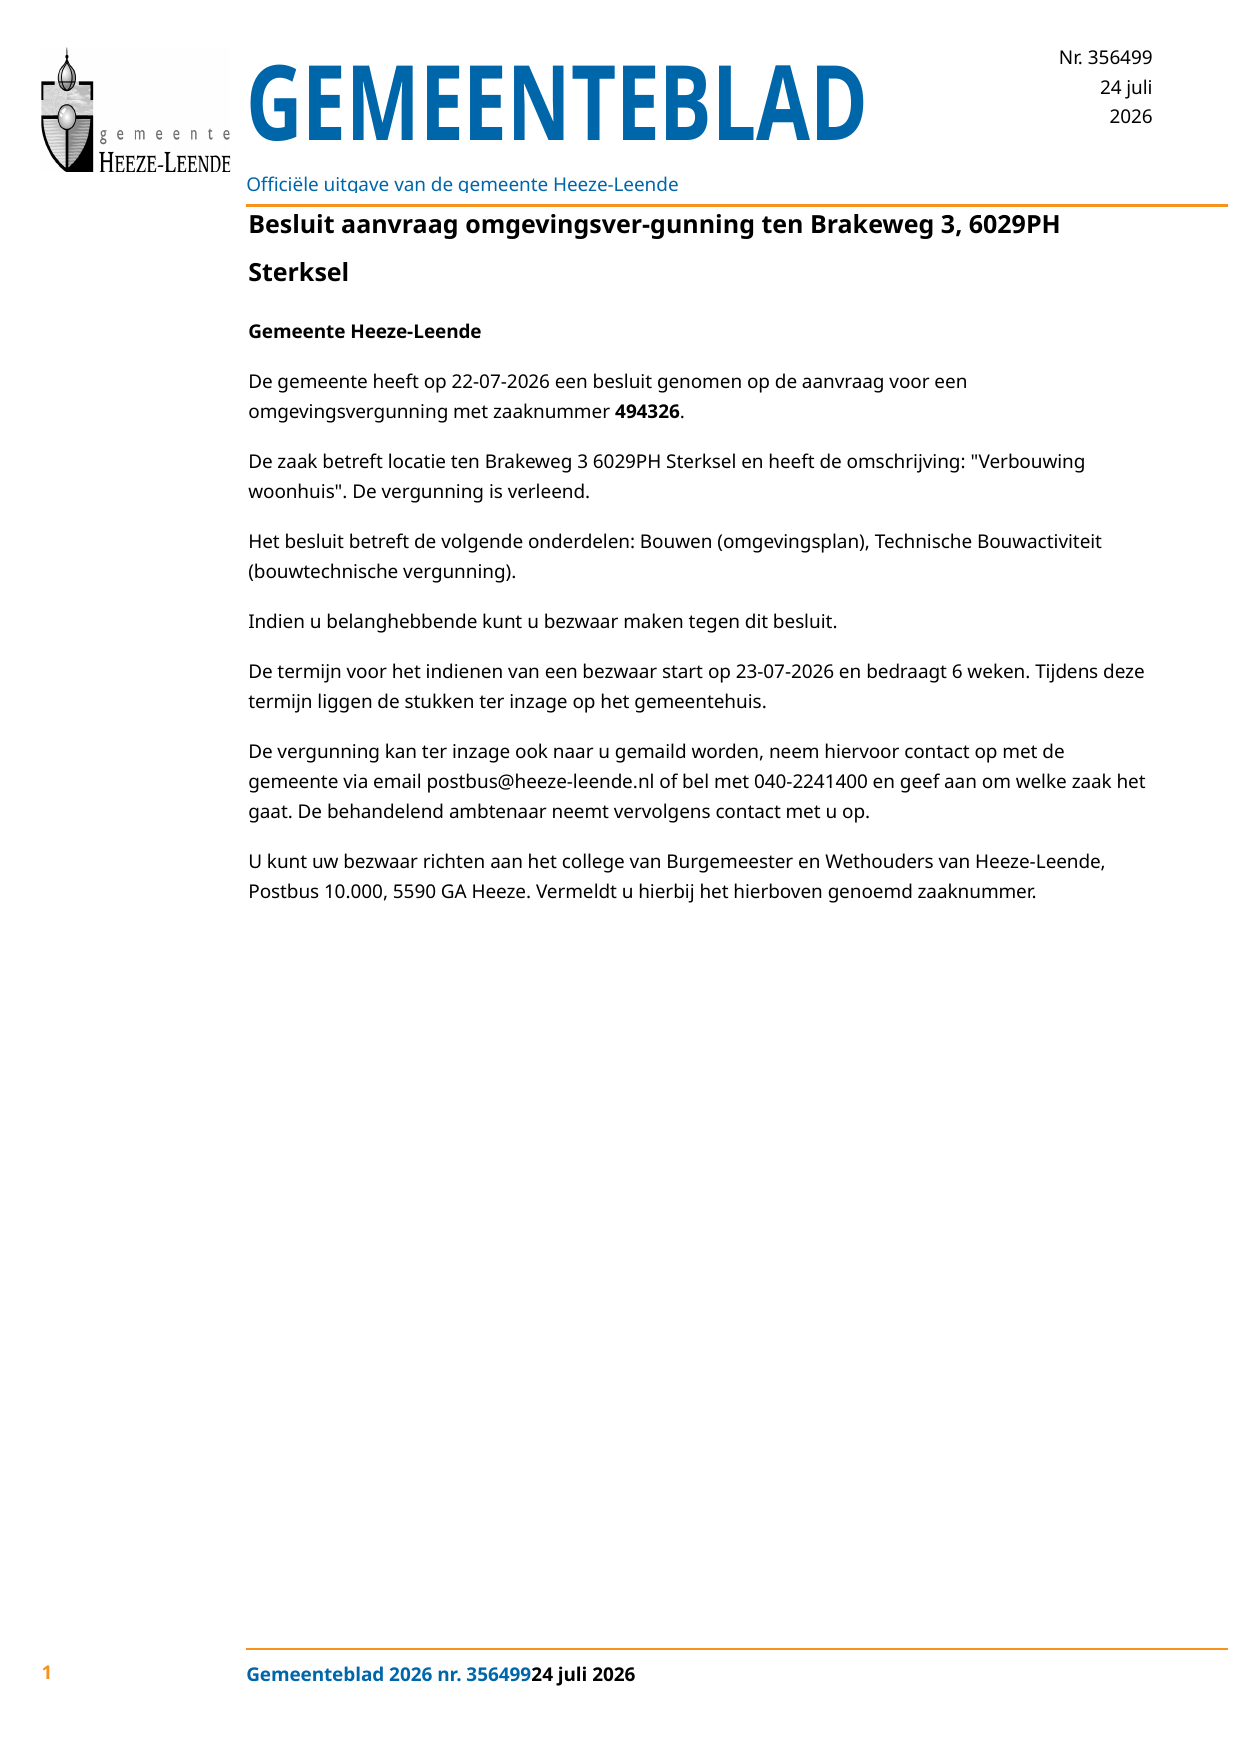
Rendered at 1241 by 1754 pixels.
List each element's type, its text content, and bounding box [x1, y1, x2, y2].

text De termijn voor het indienen van een bezwaar start op 23-07-2026 en bedraagt 6 weken. Tijdens deze termijn liggen de stukken ter inzage op het gemeentehuis. [248, 659, 1152, 714]
text Gemeente Heeze-Leende [248, 318, 1152, 344]
text Besluit aanvraag omgevingsver-gunning ten Brakeweg 3, 6029PH Sterksel [248, 207, 1152, 288]
text U kunt uw bezwaar richten aan het college van Burgemeester en Wethouders van Heeze-Leende, Postbus 10.000, 5590 GA Heeze. Vermeldt u hierbij het hierboven genoemd zaaknummer. [248, 848, 1152, 904]
text De gemeente heeft op 22-07-2026 een besluit genomen op de aanvraag voor een omgevingsvergunning met zaaknummer 494326. [248, 368, 1152, 424]
text Het besluit betreft de volgende onderdelen: Bouwen (omgevingsplan), Technische Bouwactiviteit (bouwtechnische vergunning). [248, 528, 1152, 584]
text De zaak betreft locatie ten Brakeweg 3 6029PH Sterksel en heeft de omschrijving: "Verbouwing woonhuis". De vergunning is verleend. [248, 448, 1152, 504]
text De vergunning kan ter inzage ook naar u gemaild worden, neem hiervoor contact op met de gemeente via email postbus@heeze-leende.nl of bel met 040-2241400 en geef aan om welke zaak het gaat. De behandelend ambtenaar neemt vervolgens contact met u op. [248, 739, 1152, 824]
text Indien u belanghebbende kunt u bezwaar maken tegen dit besluit. [248, 608, 1152, 634]
picture [41, 47, 231, 172]
